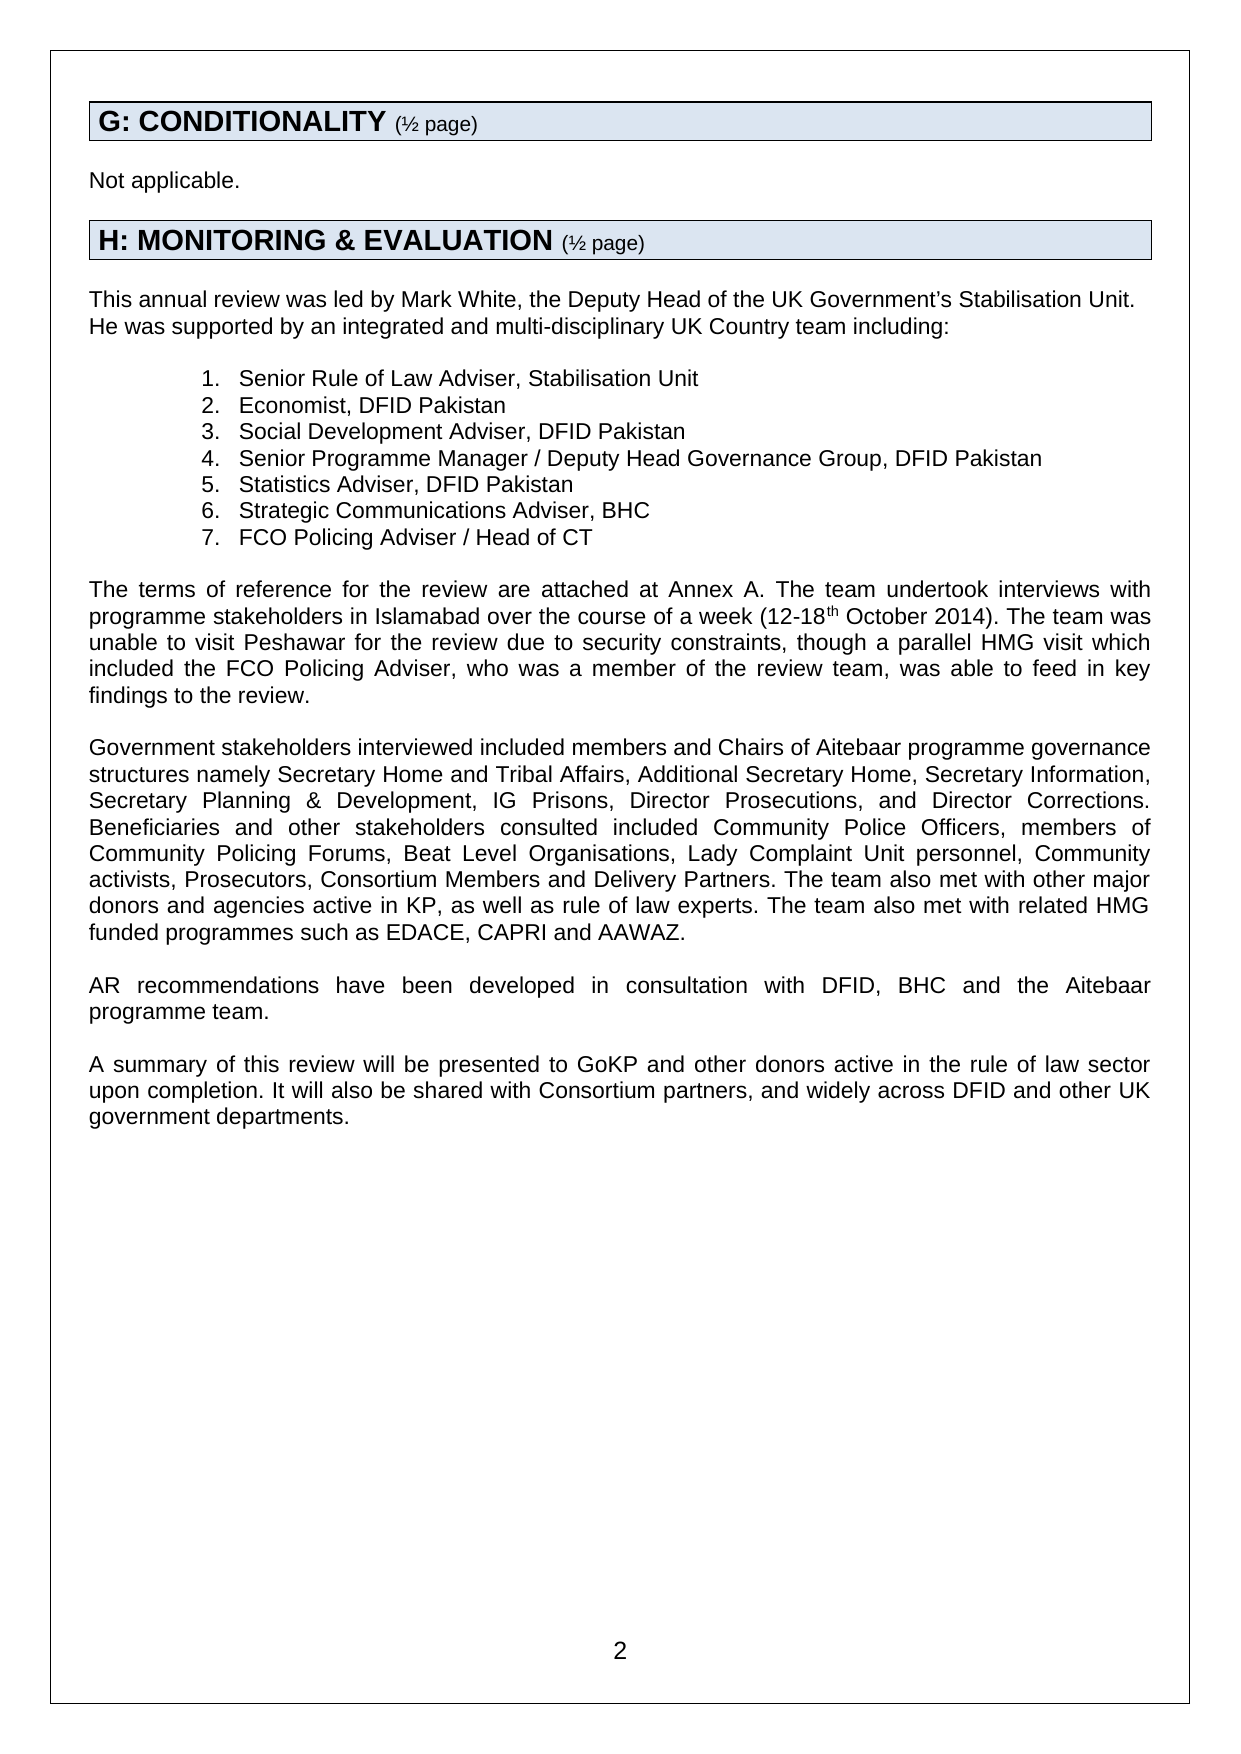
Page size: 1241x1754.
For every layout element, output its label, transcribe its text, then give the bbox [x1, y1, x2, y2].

text The terms of reference for the review are attached at Annex A. The team undertook interviews with programme stakeholders in Islamabad over the course of a week (12-18th October 2014). The team was unable to visit Peshawar for the review due to security constraints, though a parallel HMG visit which included the FCO Policing Adviser, who was a member of the review team, was able to feed in key findings to the review. [89, 576, 1152, 708]
list Senior Rule of Law Adviser, Stabilisation Unit [201, 365, 1152, 392]
text AR recommendations have been developed in consultation with DFID, BHC and the Aitebaar programme team. [89, 972, 1152, 1024]
list Economist, DFID Pakistan [201, 392, 1152, 418]
list Social Development Adviser, DFID Pakistan [201, 418, 1152, 444]
text Not applicable. [89, 167, 1152, 194]
text This annual review was led by Mark White, the Deputy Head of the UK Government’s Stabilisation Unit. He was supported by an integrated and multi-disciplinary UK Country team including: [89, 286, 1152, 339]
list Senior Programme Manager / Deputy Head Governance Group, DFID Pakistan [201, 444, 1152, 471]
text Government stakeholders interviewed included members and Chairs of Aitebaar programme governance structures namely Secretary Home and Tribal Affairs, Additional Secretary Home, Secretary Information, Secretary Planning & Development, IG Prisons, Director Prosecutions, and Director Corrections. Beneficiaries and other stakeholders consulted included Community Police Officers, members of Community Policing Forums, Beat Level Organisations, Lady Complaint Unit personnel, Community activists, Prosecutors, Consortium Members and Delivery Partners. The team also met with other major donors and agencies active in KP, as well as rule of law experts. The team also met with related HMG funded programmes such as EDACE, CAPRI and AAWAZ. [89, 734, 1152, 945]
text H: MONITORING & EVALUATION (½ page) [90, 221, 1151, 259]
text G: CONDITIONALITY (½ page) [90, 103, 1151, 140]
list FCO Policing Adviser / Head of CT [201, 523, 1152, 550]
list Statistics Adviser, DFID Pakistan [201, 471, 1152, 497]
text A summary of this review will be presented to GoKP and other donors active in the rule of law sector upon completion. It will also be shared with Consortium partners, and widely across DFID and other UK government departments. [89, 1051, 1152, 1130]
list Strategic Communications Adviser, BHC [201, 497, 1152, 523]
